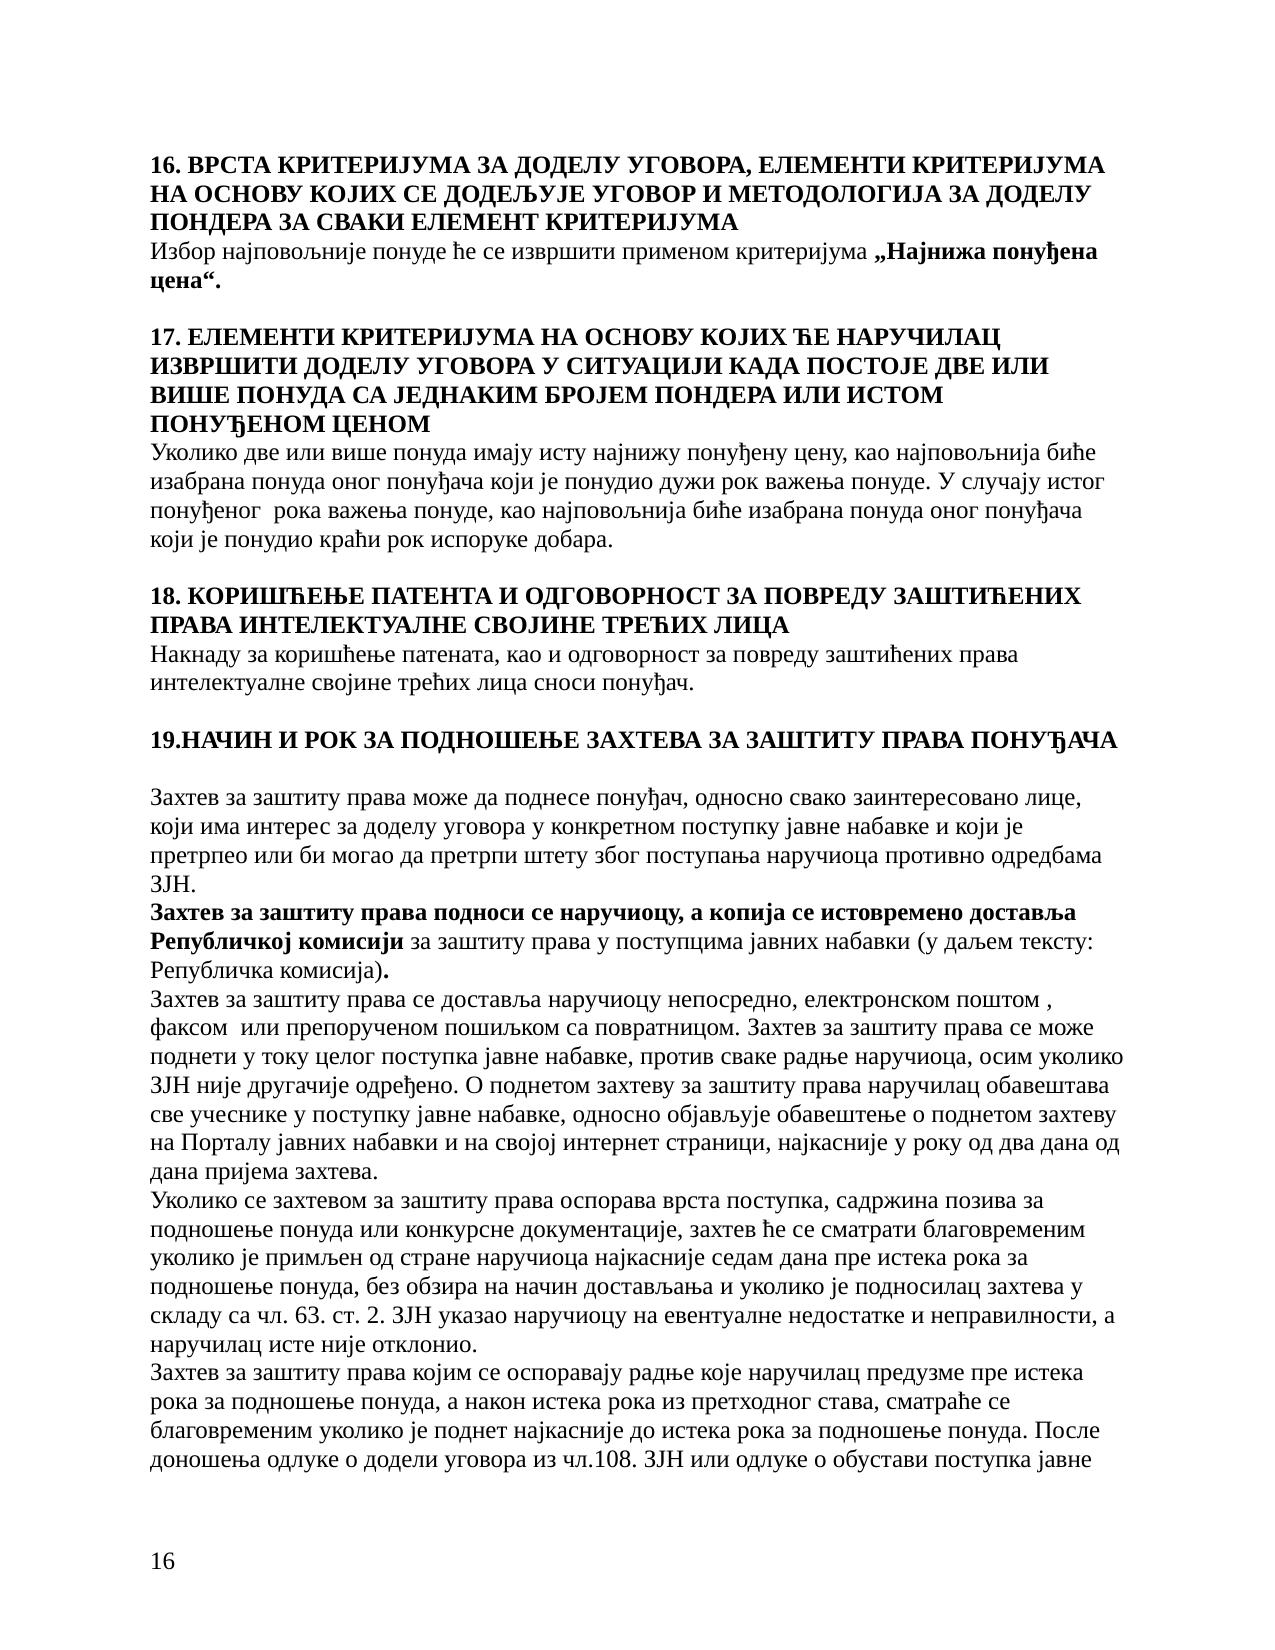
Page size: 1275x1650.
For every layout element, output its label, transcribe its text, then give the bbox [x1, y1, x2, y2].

text 16. ВРСТА КРИТЕРИЈУМА ЗА ДОДЕЛУ УГОВОРА, ЕЛЕМЕНТИ КРИТЕРИЈУМА НА ОСНОВУ КОЈИХ СЕ ДОДЕЉУЈЕ УГОВОР И МЕТОДОЛОГИЈА ЗА ДОДЕЛУ ПОНДЕРА ЗА СВАКИ ЕЛЕМЕНТ КРИТЕРИЈУМА [150, 150, 1125, 236]
text 17. ЕЛЕМЕНТИ КРИТЕРИЈУМА НА ОСНОВУ КОЈИХ ЋЕ НАРУЧИЛАЦ ИЗВРШИТИ ДОДЕЛУ УГОВОРА У СИТУАЦИЈИ КАДА ПОСТОЈЕ ДВЕ ИЛИ ВИШЕ ПОНУДА СА ЈЕДНАКИМ БРОЈЕМ ПОНДЕРА ИЛИ ИСТОМ ПОНУЂЕНОМ ЦЕНОМ [150, 322, 1125, 437]
text Захтев за заштиту права се доставља наручиоцу непосредно, електронском поштом , факсом или препорученом пошиљком са повратницом. Захтев за заштиту права се може поднети у току целог поступка јавне набавке, против сваке радње наручиоца, осим уколико ЗЈН није другачије одређено. О поднетом захтеву за заштиту права наручилац обавештава све учеснике у поступку јавне набавке, односно објављује обавештење о поднетом захтеву на Порталу јавних набавки и на својој интернет страници, најкасније у року од два дана од дана пријема захтева. [150, 984, 1125, 1185]
text Уколико се захтевом за заштиту права оспорава врста поступка, садржина позива за подношење понуда или конкурсне документације, захтев ће се сматрати благовременим уколико је примљен од стране наручиоца најкасније седам дана пре истека рока за подношење понуда, без обзира на начин достављања и уколико је подносилац захтева у складу са чл. 63. ст. 2. ЗЈН указао наручиоцу на евентуалне недостатке и неправилности, а наручилац исте није отклонио. [150, 1185, 1125, 1357]
text Избор најповољније понуде ће се извршити применом критеријума „Најнижа понуђена цена“. [150, 236, 1125, 294]
text 19.НАЧИН И РОК ЗА ПОДНОШЕЊЕ ЗАХТЕВА ЗА ЗАШТИТУ ПРАВА ПОНУЂАЧА [150, 725, 1125, 754]
text Уколико две или више понуда имају исту најнижу понуђену цену, као најповољнија биће изабрана понуда оног понуђача који је понудио дужи рок важења понуде. У случају истог понуђеног рока важења понуде, као најповољнија биће изабрана понуда оног понуђача који је понудио краћи рок испоруке добара. [150, 437, 1125, 552]
text 18. КОРИШЋЕЊЕ ПАТЕНТА И ОДГОВОРНОСТ ЗА ПОВРЕДУ ЗАШТИЋЕНИХ ПРАВА ИНТЕЛЕКТУАЛНЕ СВОЈИНЕ ТРЕЋИХ ЛИЦА [150, 581, 1125, 639]
text Захтев за заштиту права може да поднесе понуђач, односно свако заинтересовано лице, који има интерес за доделу уговора у конкретном поступку јавне набавке и који је претрпео или би могао да претрпи штету због поступања наручиоца противно одредбама ЗЈН. [150, 782, 1125, 897]
text Захтев за заштиту права подноси се наручиоцу, а копија се истовремено доставља Републичкој комисији за заштиту права у поступцима јавних набавки (у даљем тексту: Републичка комисија). [150, 897, 1125, 984]
text Накнаду за коришћење патената, као и одговорност за повреду заштићених права интелектуалне својине трећих лица сноси понуђач. [150, 639, 1125, 696]
text Захтев за заштиту права којим се оспоравају радње које наручилац предузме пре истека рока за подношење понуда, а након истека рока из претходног става, сматраће се благовременим уколико је поднет најкасније до истека рока за подношење понуда. После доношења одлуке о додели уговора из чл.108. ЗЈН или одлуке о обустави поступка јавне [150, 1357, 1125, 1472]
